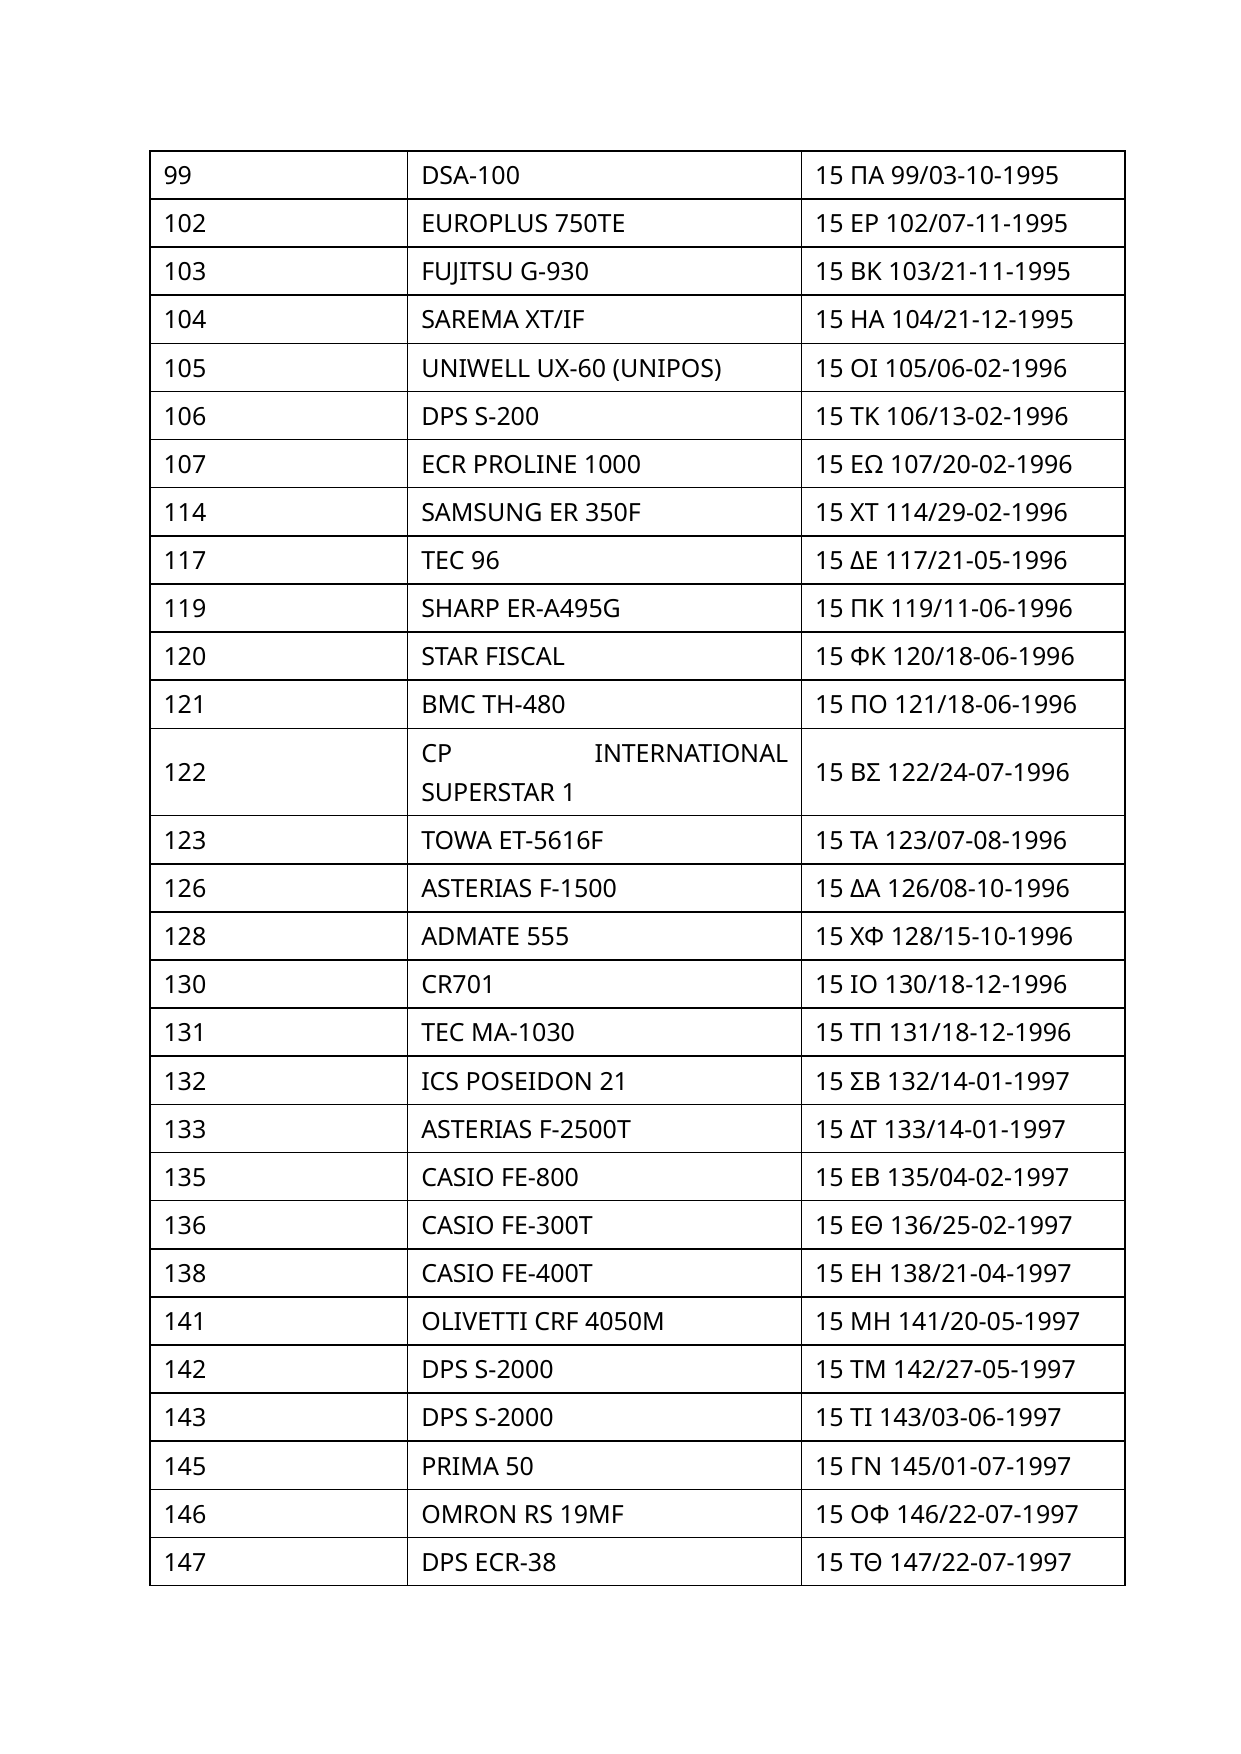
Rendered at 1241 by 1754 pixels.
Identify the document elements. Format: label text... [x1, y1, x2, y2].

table_cell 105 [151, 344, 407, 391]
table_cell 119 [151, 585, 407, 631]
table_cell 107 [151, 440, 407, 487]
table_cell 121 [151, 681, 407, 727]
table_cell 15 ΒΚ 103/21-11-1995 [802, 248, 1124, 294]
table_cell 15 ΠΚ 119/11-06-1996 [802, 585, 1124, 631]
table_cell BMC TH-480 [408, 681, 801, 727]
table_cell DPS S-200 [408, 392, 801, 439]
table_cell 15 ΧΦ 128/15-10-1996 [802, 913, 1124, 959]
table_cell 15 ΟΙ 105/06-02-1996 [802, 344, 1124, 391]
table_cell 135 [151, 1153, 407, 1200]
table_cell 15 ΔΕ 117/21-05-1996 [802, 537, 1124, 583]
table_cell 15 ΓΝ 145/01-07-1997 [802, 1442, 1124, 1488]
table_cell 146 [151, 1490, 407, 1537]
table_cell 130 [151, 961, 407, 1007]
table_cell 133 [151, 1105, 407, 1152]
table_cell 15 ΠΑ 99/03-10-1995 [802, 152, 1124, 198]
table_cell 114 [151, 488, 407, 535]
table_cell CASIO FE-300T [408, 1201, 801, 1248]
table_cell EUROPLUS 750TE [408, 200, 801, 246]
table_cell 141 [151, 1298, 407, 1344]
table_cell OLIVETTI CRF 4050M [408, 1298, 801, 1344]
table_cell 15 ΕΘ 136/25-02-1997 [802, 1201, 1124, 1248]
table_cell 15 ΤΑ 123/07-08-1996 [802, 816, 1124, 863]
table_cell 117 [151, 537, 407, 583]
table_cell 147 [151, 1538, 407, 1585]
table_cell 145 [151, 1442, 407, 1488]
table_cell 15 ΕΡ 102/07-11-1995 [802, 200, 1124, 246]
table_cell 15 ΔΤ 133/14-01-1997 [802, 1105, 1124, 1152]
table_cell 15 ΤΜ 142/27-05-1997 [802, 1346, 1124, 1392]
table_cell 15 ΕΒ 135/04-02-1997 [802, 1153, 1124, 1200]
table_cell 15 ΧΤ 114/29-02-1996 [802, 488, 1124, 535]
table_cell 15 ΗΑ 104/21-12-1995 [802, 296, 1124, 342]
table_cell 143 [151, 1394, 407, 1440]
table_cell TEC MA-1030 [408, 1009, 801, 1055]
table_cell 15 ΤΠ 131/18-12-1996 [802, 1009, 1124, 1055]
table_cell DPS S-2000 [408, 1346, 801, 1392]
table_cell CR701 [408, 961, 801, 1007]
table_cell CASIO FE-800 [408, 1153, 801, 1200]
table_cell 122 [151, 729, 407, 815]
table_cell 99 [151, 152, 407, 198]
table_cell 15 ΔΑ 126/08-10-1996 [802, 865, 1124, 911]
table_cell 126 [151, 865, 407, 911]
table_cell 128 [151, 913, 407, 959]
table_cell UNIWELL UX-60 (UNIPOS) [408, 344, 801, 391]
table_cell TOWA ET-5616F [408, 816, 801, 863]
table_cell STAR FISCAL [408, 633, 801, 679]
table_cell 15 ΟΦ 146/22-07-1997 [802, 1490, 1124, 1537]
table_cell 15 ΒΣ 122/24-07-1996 [802, 729, 1124, 815]
table_cell 15 ΣΒ 132/14-01-1997 [802, 1057, 1124, 1103]
table_cell 15 ΤΙ 143/03-06-1997 [802, 1394, 1124, 1440]
table_cell SAREMA XT/IF [408, 296, 801, 342]
table_cell 106 [151, 392, 407, 439]
table_cell SAMSUNG ER 350F [408, 488, 801, 535]
table_cell 15 ΙΟ 130/18-12-1996 [802, 961, 1124, 1007]
table_cell 15 ΤΚ 106/13-02-1996 [802, 392, 1124, 439]
table_cell 131 [151, 1009, 407, 1055]
table_cell 103 [151, 248, 407, 294]
table_cell CP INTERNATIONAL SUPERSTAR 1 [408, 729, 801, 815]
table_cell ECR PROLINE 1000 [408, 440, 801, 487]
table_cell DSA-100 [408, 152, 801, 198]
table_cell 120 [151, 633, 407, 679]
table_cell 15 ΠΟ 121/18-06-1996 [802, 681, 1124, 727]
table_cell DPS S-2000 [408, 1394, 801, 1440]
table_cell ASTERIAS F-2500T [408, 1105, 801, 1152]
table_cell OMRON RS 19MF [408, 1490, 801, 1537]
table_cell TEC 96 [408, 537, 801, 583]
table_cell 102 [151, 200, 407, 246]
table_cell ADMATE 555 [408, 913, 801, 959]
table_cell 15 ΕΗ 138/21-04-1997 [802, 1250, 1124, 1296]
table_cell ASTERIAS F-1500 [408, 865, 801, 911]
table_cell 104 [151, 296, 407, 342]
table_cell 136 [151, 1201, 407, 1248]
table_cell 142 [151, 1346, 407, 1392]
table_cell 138 [151, 1250, 407, 1296]
table_cell 132 [151, 1057, 407, 1103]
table_cell FUJITSU G-930 [408, 248, 801, 294]
table_cell PRIMA 50 [408, 1442, 801, 1488]
table_cell 15 ΦΚ 120/18-06-1996 [802, 633, 1124, 679]
table_cell ICS POSEIDON 21 [408, 1057, 801, 1103]
table_cell CASIO FE-400T [408, 1250, 801, 1296]
table_cell 15 ΜΗ 141/20-05-1997 [802, 1298, 1124, 1344]
table_cell 123 [151, 816, 407, 863]
table_cell SHARP ER-A495G [408, 585, 801, 631]
table_cell 15 ΕΩ 107/20-02-1996 [802, 440, 1124, 487]
table_cell DPS ECR-38 [408, 1538, 801, 1585]
table_cell 15 ΤΘ 147/22-07-1997 [802, 1538, 1124, 1585]
